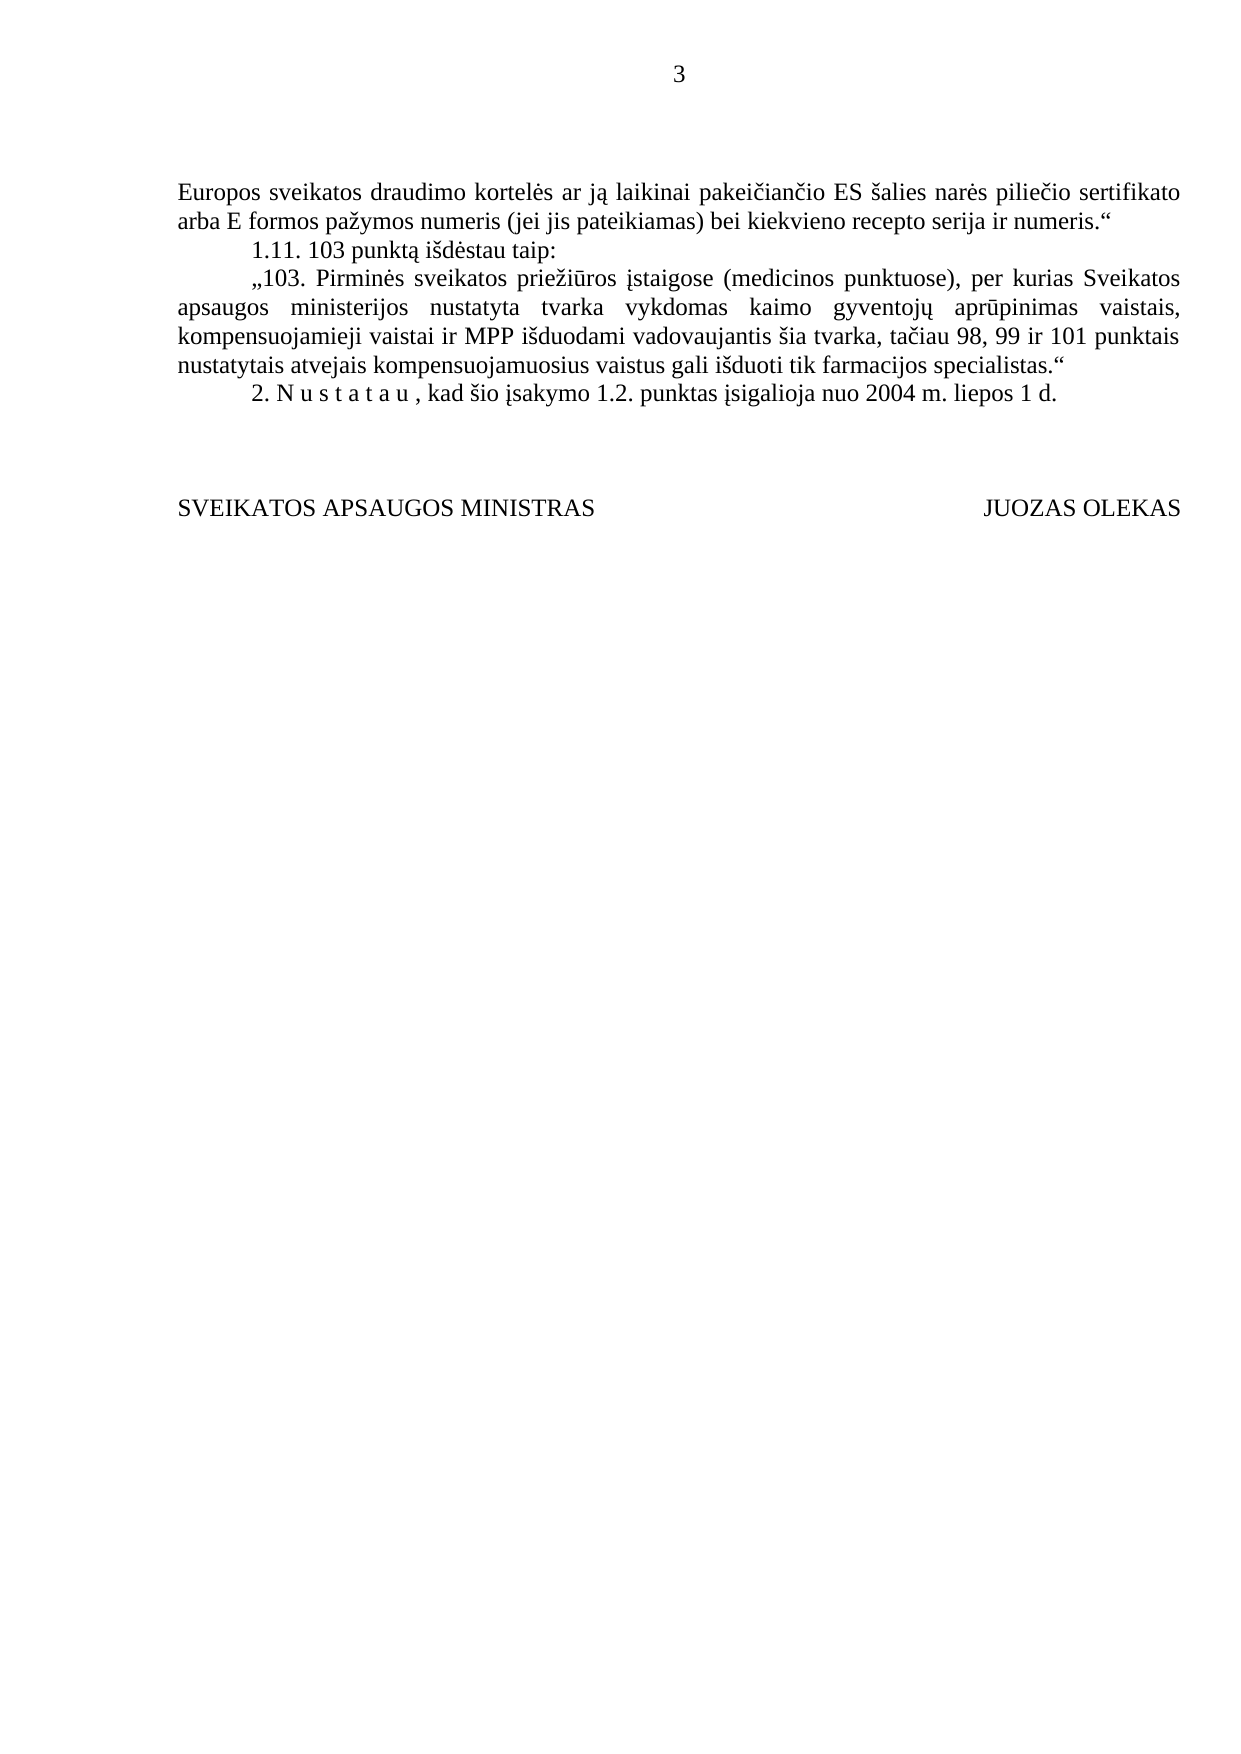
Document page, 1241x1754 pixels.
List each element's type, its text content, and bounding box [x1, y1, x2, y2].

text „103. Pirminės sveikatos priežiūros įstaigose (medicinos punktuose), per kurias Sveikatos apsaugos ministerijos nustatyta tvarka vykdomas kaimo gyventojų aprūpinimas vaistais, kompensuojamieji vaistai ir MPP išduodami vadovaujantis šia tvarka, tačiau 98, 99 ir 101 punktais nustatytais atvejais kompensuojamuosius vaistus gali išduoti tik farmacijos specialistas.“ [177, 263, 1181, 378]
text Europos sveikatos draudimo kortelės ar ją laikinai pakeičiančio ES šalies narės piliečio sertifikato arba E formos pažymos numeris (jei jis pateikiamas) bei kiekvieno recepto serija ir numeris.“ [177, 177, 1181, 235]
text 2. Nustatau, kad šio įsakymo 1.2. punktas įsigalioja nuo 2004 m. liepos 1 d. [177, 378, 1181, 407]
text 1.11. 103 punktą išdėstau taip: [177, 235, 1181, 263]
text SVEIKATOS APSAUGOS MINISTRAS JUOZAS OLEKAS [177, 493, 1181, 522]
